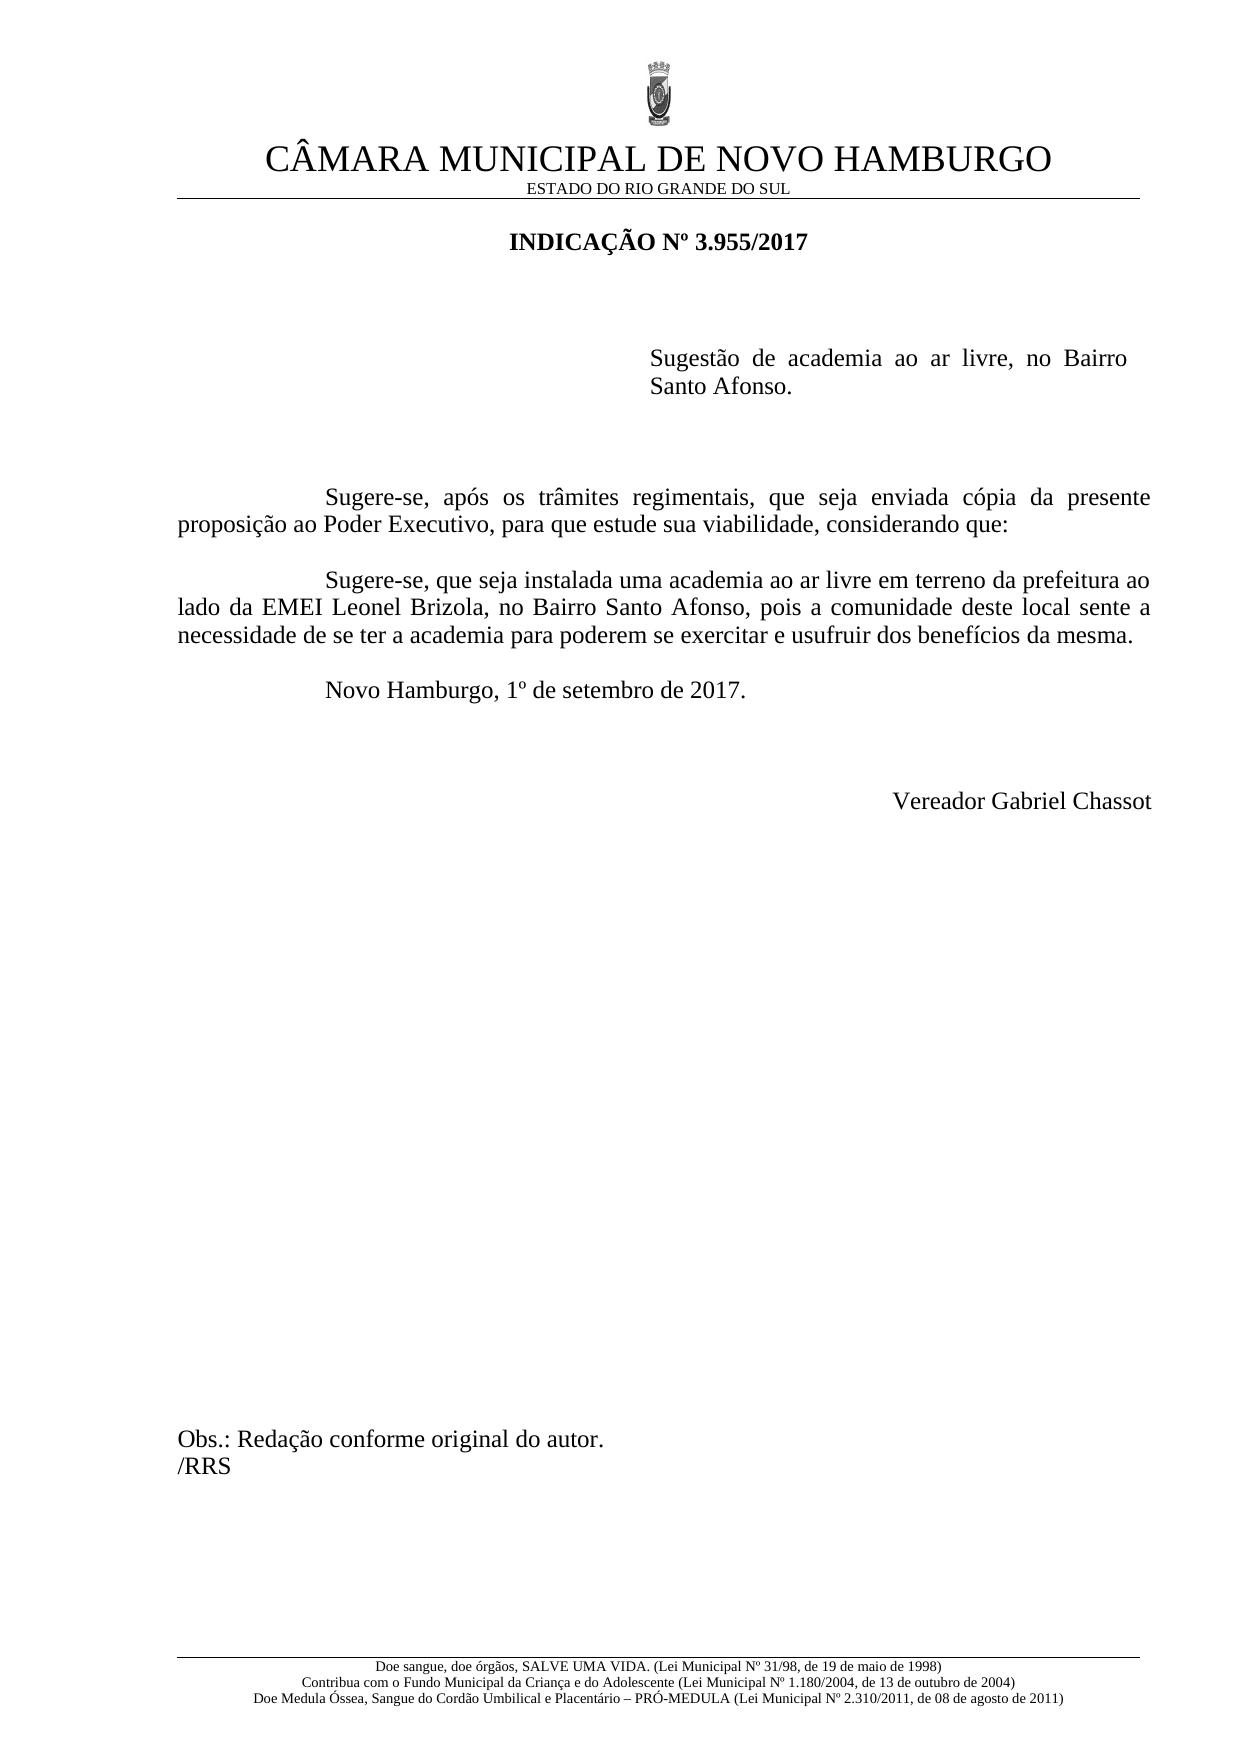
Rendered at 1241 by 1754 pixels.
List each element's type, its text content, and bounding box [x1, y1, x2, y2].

text Vereador Gabriel Chassot [177, 787, 1152, 815]
text INDICAÇÃO Nº 3.955/2017 [177, 228, 1140, 256]
text Sugere-se, após os trâmites regimentais, que seja enviada cópia da presente proposição ao Poder Executivo, para que estude sua viabilidade, considerando que: [177, 483, 1152, 538]
text Novo Hamburgo, 1º de setembro de 2017. [177, 677, 1152, 704]
text Obs.: Redação conforme original do autor. [177, 1425, 1140, 1452]
list /RRS [177, 1452, 1140, 1480]
text Sugere-se, que seja instalada uma academia ao ar livre em terreno da prefeitura ao lado da EMEI Leonel Brizola, no Bairro Santo Afonso, pois a comunidade deste local sente a necessidade de se ter a academia para poderem se exercitar e usufruir dos benefícios da mesma. [177, 566, 1152, 649]
text Sugestão de academia ao ar livre, no Bairro Santo Afonso. [649, 344, 1128, 400]
